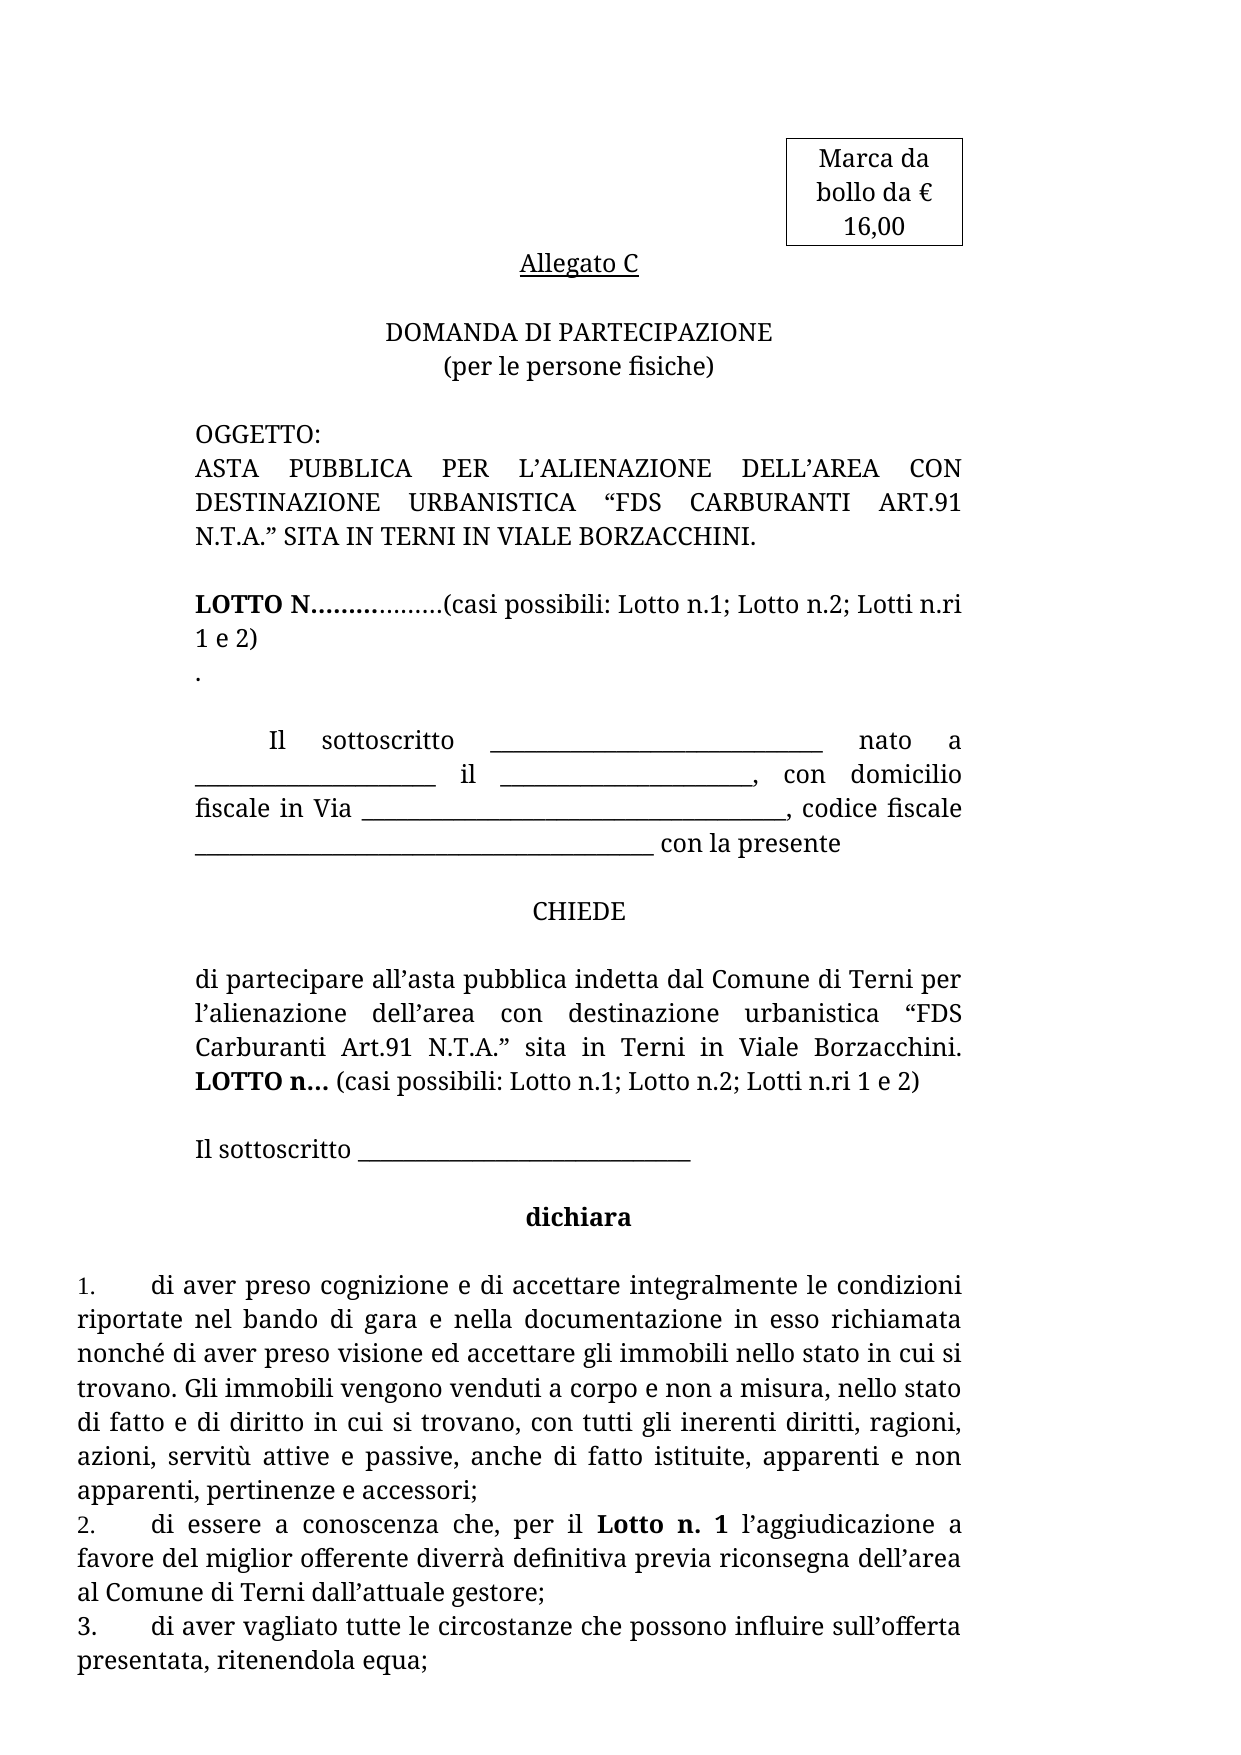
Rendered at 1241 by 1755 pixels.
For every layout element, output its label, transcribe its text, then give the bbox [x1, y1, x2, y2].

text di partecipare all’asta pubblica indetta dal Comune di Terni per l’alienazione dell’area con destinazione urbanistica “FDS Carburanti Art.91 N.T.A.” sita in Terni in Viale Borzacchini. LOTTO n… (casi possibili: Lotto n.1; Lotto n.2; Lotti n.ri 1 e 2) [195, 961, 963, 1098]
list di aver vagliato tutte le circostanze che possono influire sull’offerta presentata, ritenendola equa; [77, 1609, 963, 1677]
text Il sottoscritto _____________________________ [195, 1132, 963, 1166]
subtitle CHIEDE [195, 893, 963, 927]
text DOMANDA DI PARTECIPAZIONE [195, 314, 963, 348]
text OGGETTO: [195, 416, 963, 451]
list di essere a conoscenza che, per il Lotto n. 1 l’aggiudicazione a favore del miglior offerente diverrà definitiva previa riconsegna dell’area al Comune di Terni dall’attuale gestore; [77, 1506, 963, 1609]
text LOTTO N………………(casi possibili: Lotto n.1; Lotto n.2; Lotti n.ri 1 e 2) [195, 587, 963, 655]
text Il sottoscritto _____________________________ nato a _____________________ il ______________________, con domicilio fiscale in Via _____________________________________, codice fiscale ________________________________________ con la presente [195, 723, 963, 859]
text Allegato C [195, 246, 963, 280]
text (per le persone fisiche) [195, 348, 963, 382]
text . [195, 655, 963, 689]
text ASTA PUBBLICA PER L’ALIENAZIONE dell’area CON DESTINAZIONE URBANISTICA “FDS Carburanti Art.91 N.T.A.” sita in Terni in Viale Borzacchini. [195, 451, 963, 553]
text Marca da bollo da € 16,00 [787, 139, 962, 245]
text dichiara [195, 1200, 963, 1234]
list di aver preso cognizione e di accettare integralmente le condizioni riportate nel bando di gara e nella documentazione in esso richiamata nonché di aver preso visione ed accettare gli immobili nello stato in cui si trovano. Gli immobili vengono venduti a corpo e non a misura, nello stato di fatto e di diritto in cui si trovano, con tutti gli inerenti diritti, ragioni, azioni, servitù attive e passive, anche di fatto istituite, apparenti e non apparenti, pertinenze e accessori; [77, 1268, 963, 1506]
